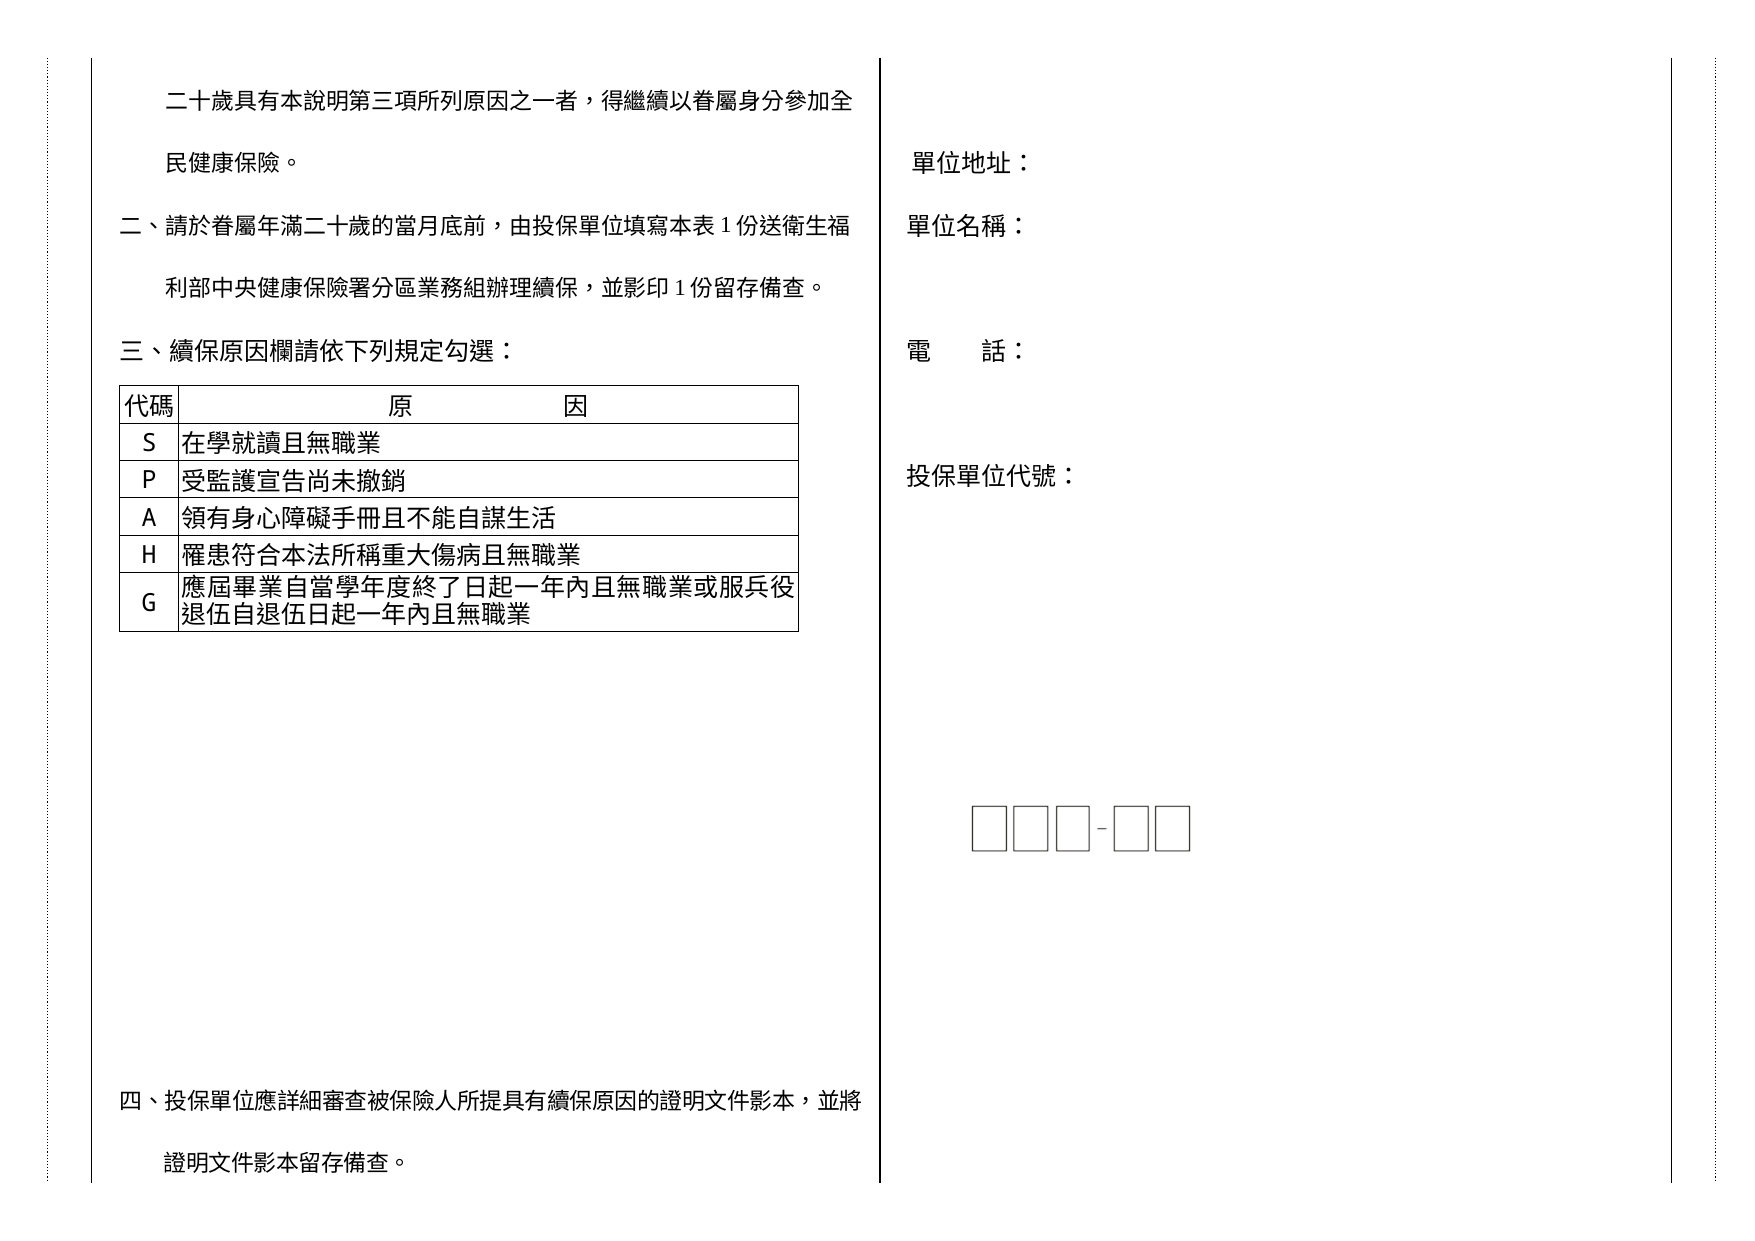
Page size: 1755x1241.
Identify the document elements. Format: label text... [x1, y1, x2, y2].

table_cell S [120, 424, 178, 460]
table_cell 應屆畢業自當學年度終了日起一年內且無職業或服兵役退伍自退伍日起一年內且無職業 [179, 573, 798, 631]
table_cell P [120, 461, 178, 497]
table_cell A [120, 498, 178, 534]
table_cell H [120, 536, 178, 572]
table_header 原 因 [179, 386, 798, 423]
table_cell 領有身心障礙手冊且不能自謀生活 [179, 498, 798, 534]
table_header 二十歲具有本說明第三項所列原因之一者，得繼續以眷屬身分參加全民健康保險。 二、請於眷屬年滿二十歲的當月底前，由投保單位填寫本表1份送衛生福利部中央健康保險署分區業務組辦理續保，並影印1份留存備查。 三、續保原因欄請依下列規定勾選： 四、投保單位應詳細審查被保險人所提具有續保原因的證明文件影本，並將證明文件影本留存備查。 [92, 58, 879, 1183]
table_header [1672, 58, 1716, 1183]
table_cell G [120, 573, 178, 631]
table_header 代碼 [120, 386, 178, 423]
table_header [881, 58, 1671, 1183]
table_header 單位地址： 單位名稱： 電 話： 投保單位代號： [883, 58, 1618, 995]
table_cell 罹患符合本法所稱重大傷病且無職業 [179, 536, 798, 572]
table_header [47, 58, 91, 1183]
table_cell 受監護宣告尚未撤銷 [179, 461, 798, 497]
table_cell 在學就讀且無職業 [179, 424, 798, 460]
